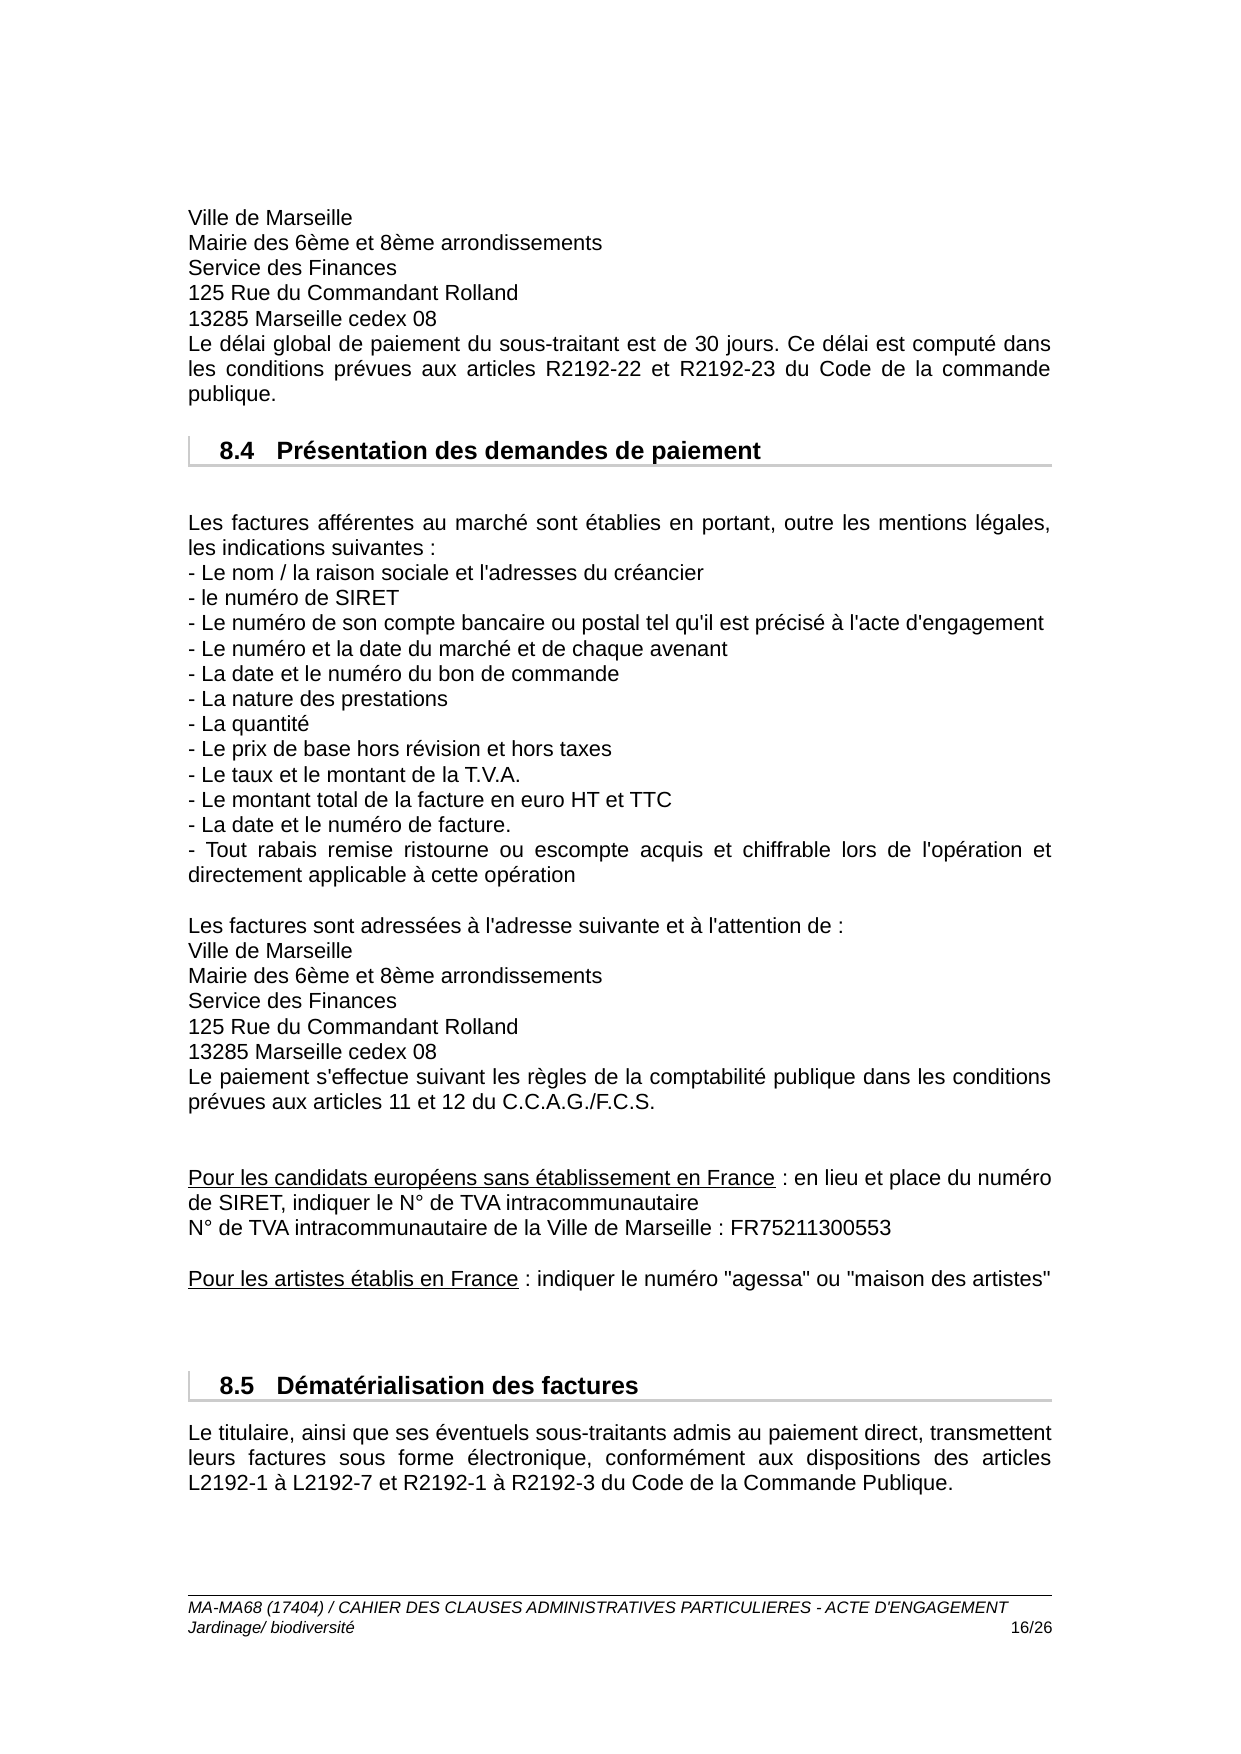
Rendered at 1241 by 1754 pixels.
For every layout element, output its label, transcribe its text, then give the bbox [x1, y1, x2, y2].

text 13285 Marseille cedex 08 [188, 305, 1052, 331]
text Les factures afférentes au marché sont établies en portant, outre les mentions légales, les indications suivantes : [188, 509, 1052, 560]
text - Le nom / la raison sociale et l'adresses du créancier [188, 560, 1052, 585]
text 13285 Marseille cedex 08 [188, 1039, 1052, 1064]
text - Le taux et le montant de la T.V.A. [188, 762, 1052, 787]
text Le titulaire, ainsi que ses éventuels sous-traitants admis au paiement direct, transmettent leurs factures sous forme électronique, conformément aux dispositions des articles L2192-1 à L2192-7 et R2192-1 à R2192-3 du Code de la Commande Publique. [188, 1419, 1052, 1495]
text Ville de Marseille [188, 938, 1052, 963]
text - La date et le numéro de facture. [188, 812, 1052, 837]
subtitle Dématérialisation des factures [190, 1371, 1052, 1399]
text Le délai global de paiement du sous-traitant est de 30 jours. Ce délai est computé dans les conditions prévues aux articles R2192-22 et R2192-23 du Code de la commande publique. [188, 331, 1052, 406]
text Mairie des 6ème et 8ème arrondissements [188, 230, 1052, 255]
text - Le numéro et la date du marché et de chaque avenant [188, 636, 1052, 661]
text - Le montant total de la facture en euro HT et TTC [188, 787, 1052, 812]
text - La date et le numéro du bon de commande [188, 661, 1052, 686]
text - Le prix de base hors révision et hors taxes [188, 736, 1052, 762]
text Pour les candidats européens sans établissement en France : en lieu et place du numéro de SIRET, indiquer le N° de TVA intracommunautaire [188, 1165, 1052, 1215]
text - Le numéro de son compte bancaire ou postal tel qu'il est précisé à l'acte d'engagement [188, 610, 1052, 636]
text Service des Finances [188, 255, 1052, 280]
text - La nature des prestations [188, 686, 1052, 711]
text 125 Rue du Commandant Rolland [188, 280, 1052, 305]
text - le numéro de SIRET [188, 585, 1052, 610]
text 125 Rue du Commandant Rolland [188, 1014, 1052, 1039]
text - Tout rabais remise ristourne ou escompte acquis et chiffrable lors de l'opération et directement applicable à cette opération [188, 837, 1052, 888]
text Le paiement s'effectue suivant les règles de la comptabilité publique dans les conditions prévues aux articles 11 et 12 du C.C.A.G./F.C.S. [188, 1064, 1052, 1114]
subtitle Présentation des demandes de paiement [190, 436, 1052, 464]
text - La quantité [188, 711, 1052, 736]
text Mairie des 6ème et 8ème arrondissements [188, 963, 1052, 988]
text Les factures sont adressées à l'adresse suivante et à l'attention de : [188, 913, 1052, 938]
text Ville de Marseille [188, 204, 1052, 230]
text N° de TVA intracommunautaire de la Ville de Marseille : FR75211300553 [188, 1215, 1052, 1241]
text Pour les artistes établis en France : indiquer le numéro "agessa" ou "maison des artistes" [188, 1266, 1052, 1291]
text Service des Finances [188, 988, 1052, 1014]
